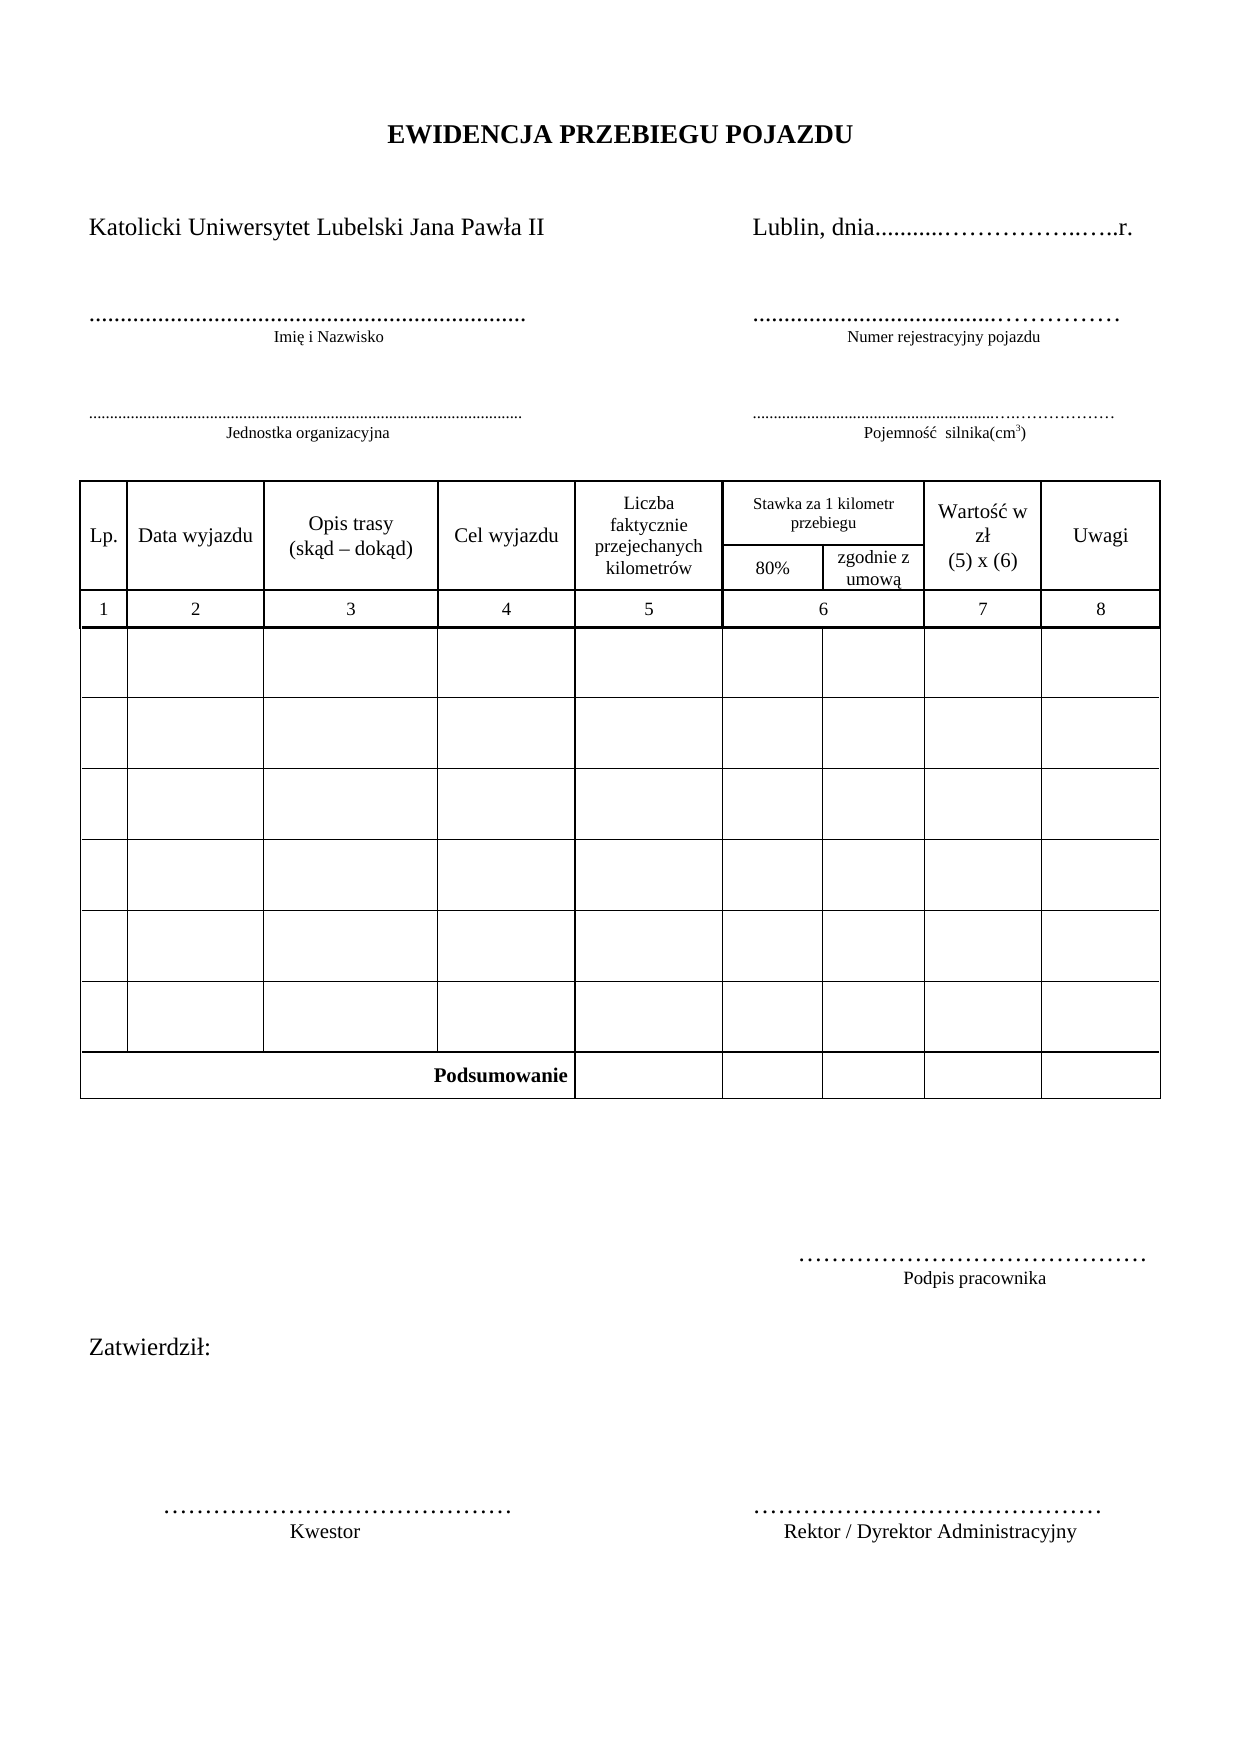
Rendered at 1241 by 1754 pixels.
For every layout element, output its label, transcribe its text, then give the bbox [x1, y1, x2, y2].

table_cell [438, 840, 574, 910]
table_cell [264, 629, 437, 697]
text Kwestor Rektor / Dyrektor Administracyjny [89, 1519, 1152, 1543]
table_cell [81, 911, 127, 981]
text …………………………………… [797, 1238, 1152, 1267]
table_cell 1 [81, 591, 126, 626]
table_cell [576, 698, 722, 768]
text …………………………………… …………………………………… [89, 1490, 1152, 1519]
text Zatwierdził: [89, 1332, 1152, 1361]
table_cell [1042, 910, 1160, 981]
table_cell [264, 769, 437, 839]
table_cell [438, 629, 574, 697]
table_cell [823, 629, 924, 697]
table_cell [925, 629, 1041, 697]
table_cell 5 [576, 591, 721, 626]
table_cell [723, 769, 822, 839]
table_cell [576, 629, 722, 697]
table_header Wartość w zł (5) x (6) [925, 482, 1040, 589]
text Imię i Nazwisko Numer rejestracyjny pojazdu [162, 327, 1152, 346]
table_cell [823, 698, 924, 768]
table_cell [723, 629, 822, 697]
table_header Data wyjazdu [128, 482, 263, 589]
table_cell 8 [1042, 591, 1159, 626]
table_cell [823, 840, 924, 910]
table_header Uwagi [1042, 482, 1159, 589]
table_cell [1042, 1051, 1160, 1098]
table_cell 6 [724, 591, 923, 626]
table_cell [128, 769, 263, 839]
table_cell [576, 769, 722, 839]
table_cell [823, 769, 924, 839]
table_header Lp. [81, 482, 126, 589]
table_header Opis trasy (skąd – dokąd) [265, 482, 437, 589]
table_cell [438, 982, 574, 1051]
text Jednostka organizacyjna Pojemność silnika(cm3) [89, 422, 1152, 442]
table_cell [1042, 629, 1160, 697]
table_cell [925, 840, 1041, 910]
table_cell [438, 698, 574, 768]
table_cell [723, 982, 822, 1051]
table_cell [128, 911, 263, 981]
table_cell [576, 840, 722, 910]
table_cell [128, 629, 263, 697]
table_cell [81, 769, 127, 839]
table_cell Podsumowanie [81, 1052, 574, 1098]
table_header Cel wyjazdu [439, 482, 574, 589]
table_cell [925, 698, 1041, 768]
table_cell [576, 982, 722, 1051]
table_cell [438, 911, 574, 981]
table_cell [81, 698, 127, 768]
text ........................................................................................................ ..........................................................….……………… [89, 403, 1152, 422]
table_cell [264, 840, 437, 910]
table_cell [576, 1053, 722, 1098]
table_cell [925, 1053, 1041, 1098]
table_cell [264, 698, 437, 768]
table_cell [723, 911, 822, 981]
table_cell [925, 769, 1041, 839]
table_cell [264, 982, 437, 1051]
table_cell [128, 698, 263, 768]
subtitle EWIDENCJA PRZEBIEGU POJAZDU [89, 118, 1152, 149]
table_cell 4 [439, 591, 574, 626]
table_cell [823, 1053, 924, 1098]
table_header Stawka za 1 kilometr przebiegu [724, 482, 923, 544]
table_cell [128, 982, 263, 1051]
table_cell 2 [128, 591, 263, 626]
text Katolicki Uniwersytet Lubelski Jana Pawła II Lublin, dnia...........……………..…..r. [89, 212, 1152, 240]
table_cell [264, 911, 437, 981]
table_cell [81, 627, 127, 697]
table_cell [1042, 697, 1160, 768]
table_cell [576, 911, 722, 981]
table_cell [1042, 768, 1160, 839]
text Podpis pracownika [797, 1267, 1152, 1289]
table_cell [438, 769, 574, 839]
table_cell 7 [925, 591, 1040, 626]
table_cell [823, 911, 924, 981]
table_cell zgodnie z umową [824, 546, 923, 589]
table_cell [81, 982, 127, 1051]
table_cell [1042, 981, 1160, 1051]
table_cell [128, 840, 263, 910]
table_cell [723, 840, 822, 910]
text ...................................................................... .......................................…………… [89, 298, 1152, 327]
table_cell [925, 982, 1041, 1051]
table_cell 80% [724, 546, 822, 589]
table_header Liczba faktycznie przejechanych kilometrów [576, 482, 721, 589]
table_cell 3 [265, 591, 437, 626]
table_cell [1042, 839, 1160, 910]
table_cell [723, 1053, 822, 1098]
table_cell [81, 840, 127, 910]
table_cell [723, 698, 822, 768]
table_cell [925, 911, 1041, 981]
table_cell [823, 982, 924, 1051]
